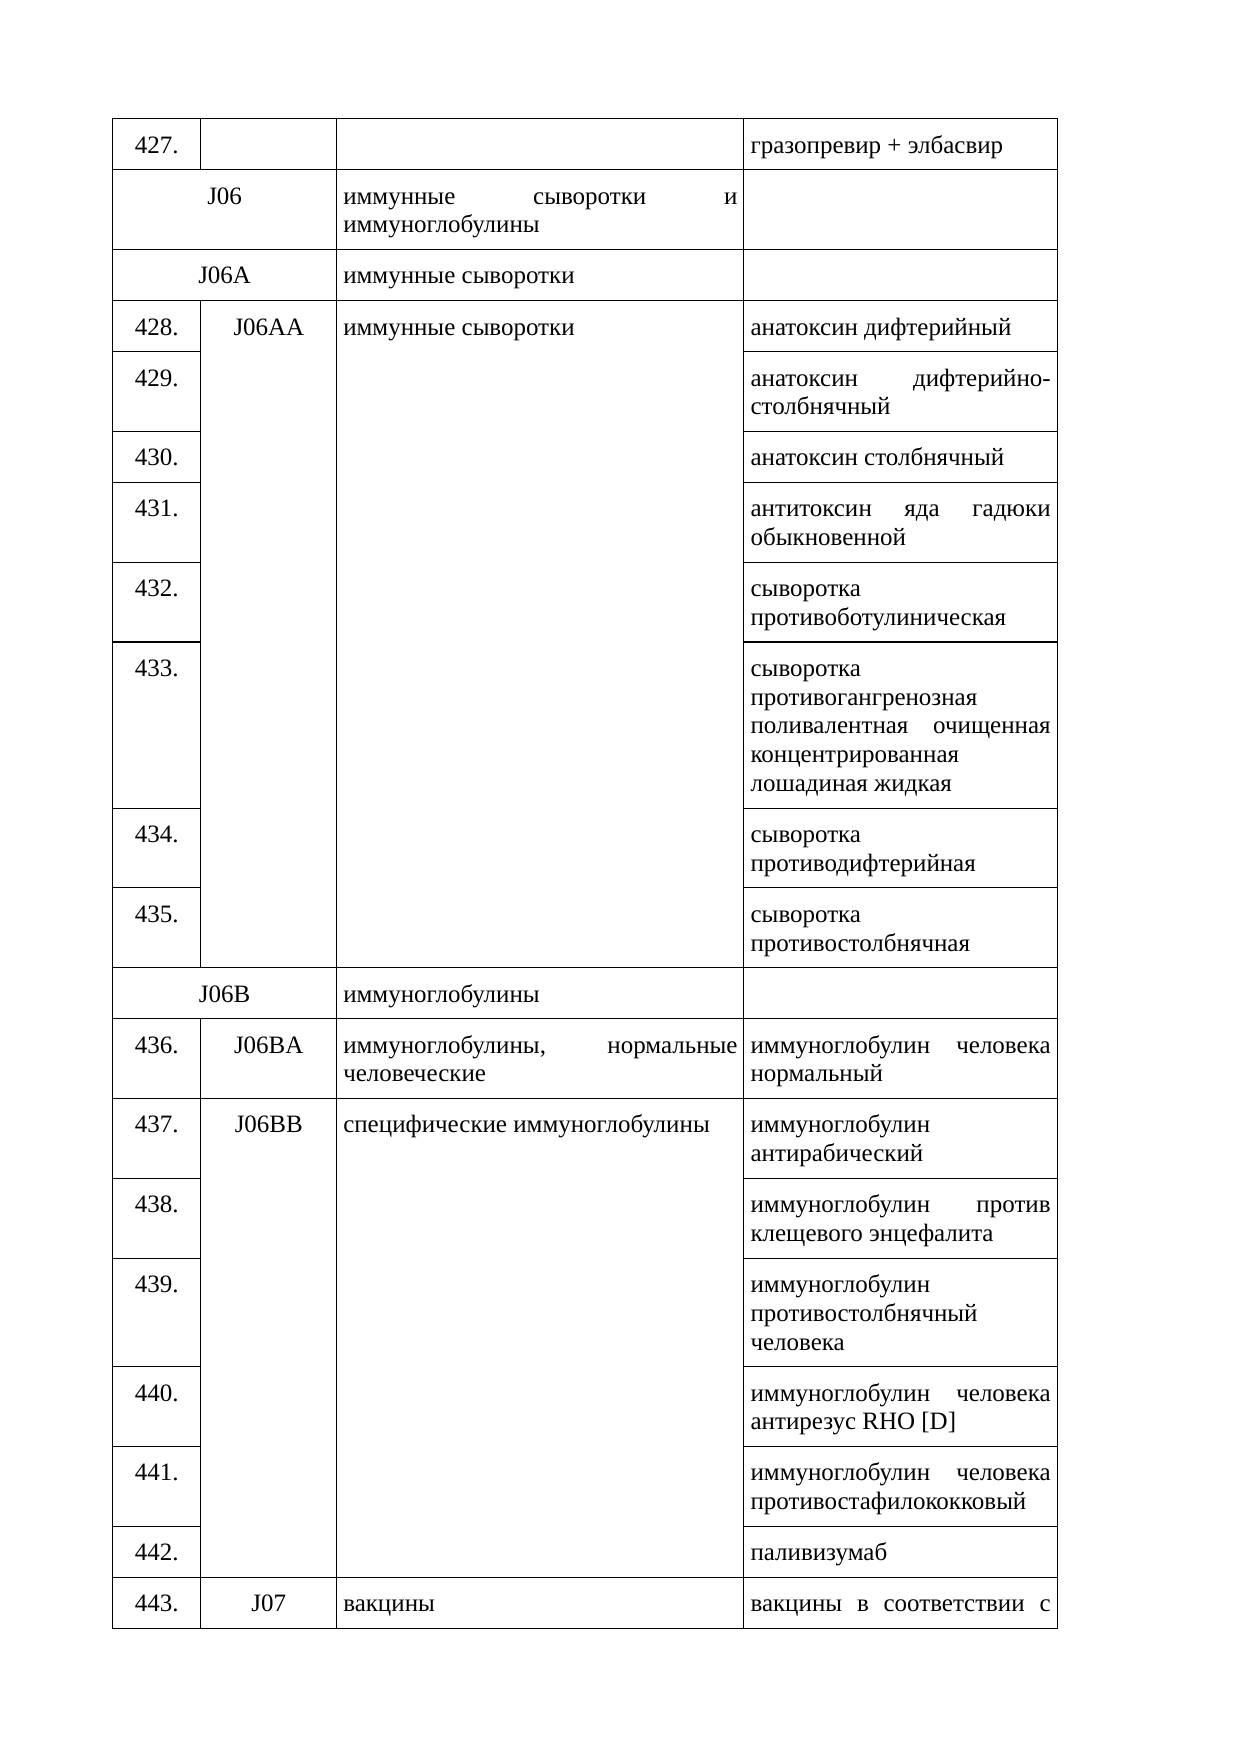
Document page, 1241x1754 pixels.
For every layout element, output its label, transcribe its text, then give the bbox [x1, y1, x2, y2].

table_cell иммуноглобулин человека противостафилококковый [744, 1447, 1057, 1526]
table_cell [744, 250, 1057, 300]
table_cell 431. [113, 483, 200, 562]
table_cell специфические иммуноглобулины [337, 1099, 743, 1577]
table_cell J06AA [201, 301, 336, 967]
table_cell 437. [113, 1099, 200, 1178]
table_cell 428. [113, 301, 200, 351]
table_cell 427. [113, 119, 200, 169]
table_cell 434. [113, 809, 200, 887]
table_cell анатоксин столбнячный [744, 432, 1057, 482]
table_cell паливизумаб [744, 1527, 1057, 1577]
table_cell иммуноглобулин человека антирезус RHO [D] [744, 1367, 1057, 1446]
table_cell иммуноглобулин против клещевого энцефалита [744, 1179, 1057, 1257]
table_cell сыворотка противостолбнячная [744, 888, 1057, 967]
table_cell иммуноглобулин человека нормальный [744, 1019, 1057, 1098]
table_cell анатоксин дифтерийно-столбнячный [744, 352, 1057, 431]
table_cell сыворотка противогангренозная поливалентная очищенная концентрированная лошадиная жидкая [744, 643, 1057, 807]
table_cell 439. [113, 1259, 200, 1366]
table_cell J06A [113, 250, 336, 300]
table_cell вакцины в соответствии с [744, 1578, 1057, 1628]
table_cell вакцины [337, 1578, 743, 1628]
table_cell иммуноглобулин антирабический [744, 1099, 1057, 1178]
table_cell J06BA [201, 1019, 336, 1098]
table_cell 435. [113, 888, 200, 967]
table_cell 430. [113, 432, 200, 482]
table_cell иммунные сыворотки и иммуноглобулины [337, 170, 743, 249]
table_cell 436. [113, 1019, 200, 1098]
table_cell J06BB [201, 1099, 336, 1577]
table_cell 443. [113, 1578, 200, 1628]
table_cell J07 [201, 1578, 336, 1628]
table_cell 440. [113, 1367, 200, 1446]
table_cell антитоксин яда гадюки обыкновенной [744, 483, 1057, 562]
table_cell 442. [113, 1527, 200, 1577]
table_cell 433. [113, 643, 200, 807]
table_cell [744, 968, 1057, 1018]
table_cell J06 [113, 170, 336, 249]
table_cell иммунные сыворотки [337, 250, 743, 300]
table_cell иммуноглобулины, нормальные человеческие [337, 1019, 743, 1098]
table_cell анатоксин дифтерийный [744, 301, 1057, 351]
table_cell иммуноглобулин противостолбнячный человека [744, 1259, 1057, 1366]
table_cell 441. [113, 1447, 200, 1526]
table_cell иммунные сыворотки [337, 301, 743, 967]
table_cell иммуноглобулины [337, 968, 743, 1018]
table_cell 432. [113, 563, 200, 641]
table_cell сыворотка противоботулиническая [744, 563, 1057, 641]
table_cell 429. [113, 352, 200, 431]
table_cell гразопревир + элбасвир [744, 119, 1057, 169]
table_cell 438. [113, 1179, 200, 1257]
table_cell [744, 170, 1057, 249]
table_cell сыворотка противодифтерийная [744, 809, 1057, 887]
table_cell J06B [113, 968, 336, 1018]
